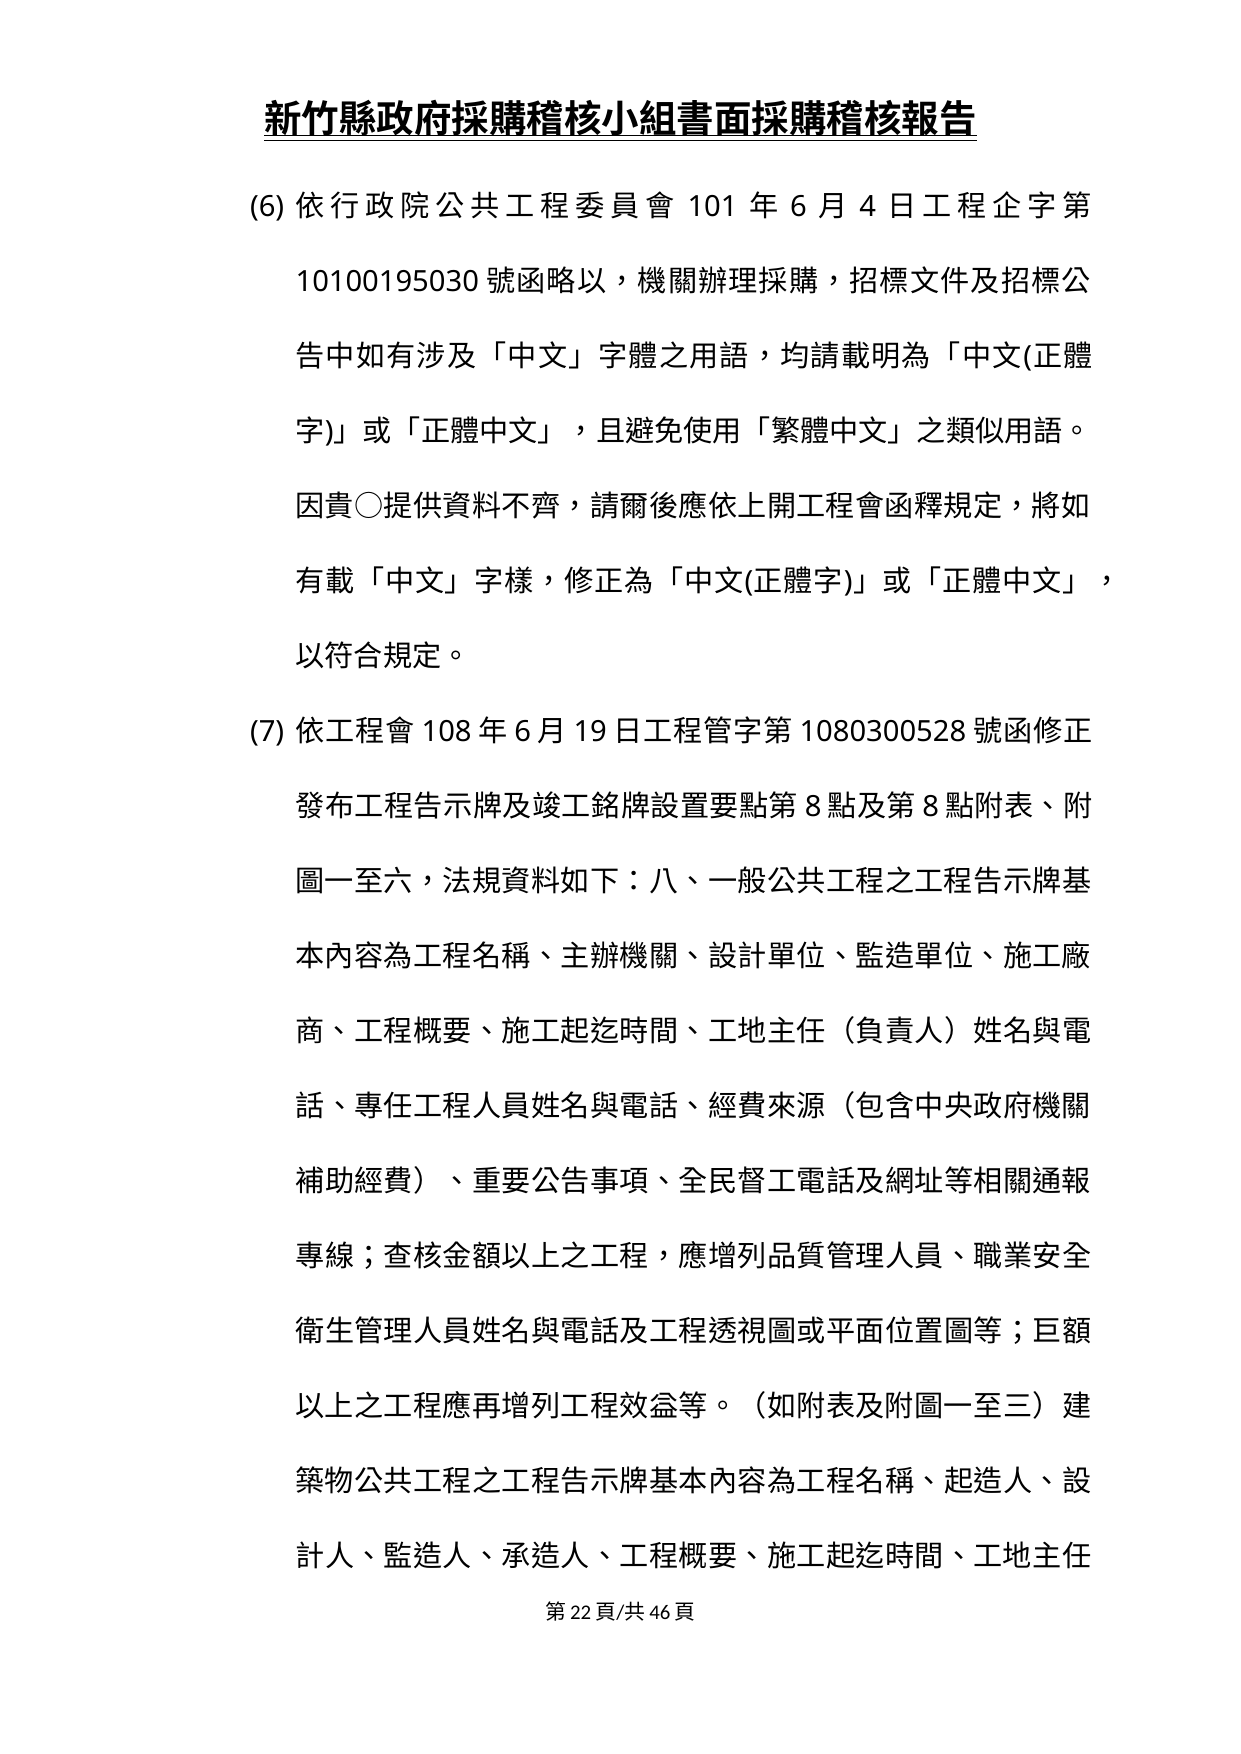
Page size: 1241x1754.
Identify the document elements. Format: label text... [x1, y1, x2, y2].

list 依工程會108年6月19日工程管字第1080300528號函修正發布工程告示牌及竣工銘牌設置要點第8點及第8點附表、附圖一至六，法規資料如下：八、一般公共工程之工程告示牌基本內容為工程名稱、主辦機關、設計單位、監造單位、施工廠商、工程概要、施工起迄時間、工地主任（負責人）姓名與電話、專任工程人員姓名與電話、經費來源（包含中央政府機關補助經費）、重要公告事項、全民督工電話及網址等相關通報專線；查核金額以上之工程，應增列品質管理人員、職業安全衛生管理人員姓名與電話及工程透視圖或平面位置圖等；巨額以上之工程應再增列工程效益等。（如附表及附圖一至三）建築物公共工程之工程告示牌基本內容為工程名稱、起造人、設計人、監造人、承造人、工程概要、施工起迄時間、工地主任（負責人）姓名與電話、專任工程人員姓名與電話、經費來源（包含中央政府機關補助經費）、重要公告事項、建築地址或地號、建造執照、全民督工電話及網址等相關通報專線；查核金額以上之工程，應增列品質管理人員、職業安全衛生管理人員姓名與電話及工程透視圖或平面位置圖等；巨額以上之工程應再增列工程效益等。竣工銘牌之基本內容為工程計畫或工程名稱、主辦機關、設計單位、監造單位、施工廠商、竣工日期、工程建造金額及經費來源（包含中央政府機關補助經費）等。爰請貴○爾後編列此項目時特別注意。 [250, 685, 1092, 1585]
list 依行政院公共工程委員會101年6月4日工程企字第10100195030號函略以，機關辦理採購，招標文件及招標公告中如有涉及「中文」字體之用語，均請載明為「中文(正體字)」或「正體中文」，且避免使用「繁體中文」之類似用語。因貴○提供資料不齊，請爾後應依上開工程會函釋規定，將如有載「中文」字樣，修正為「中文(正體字)」或「正體中文」，以符合規定。 [250, 160, 1092, 685]
